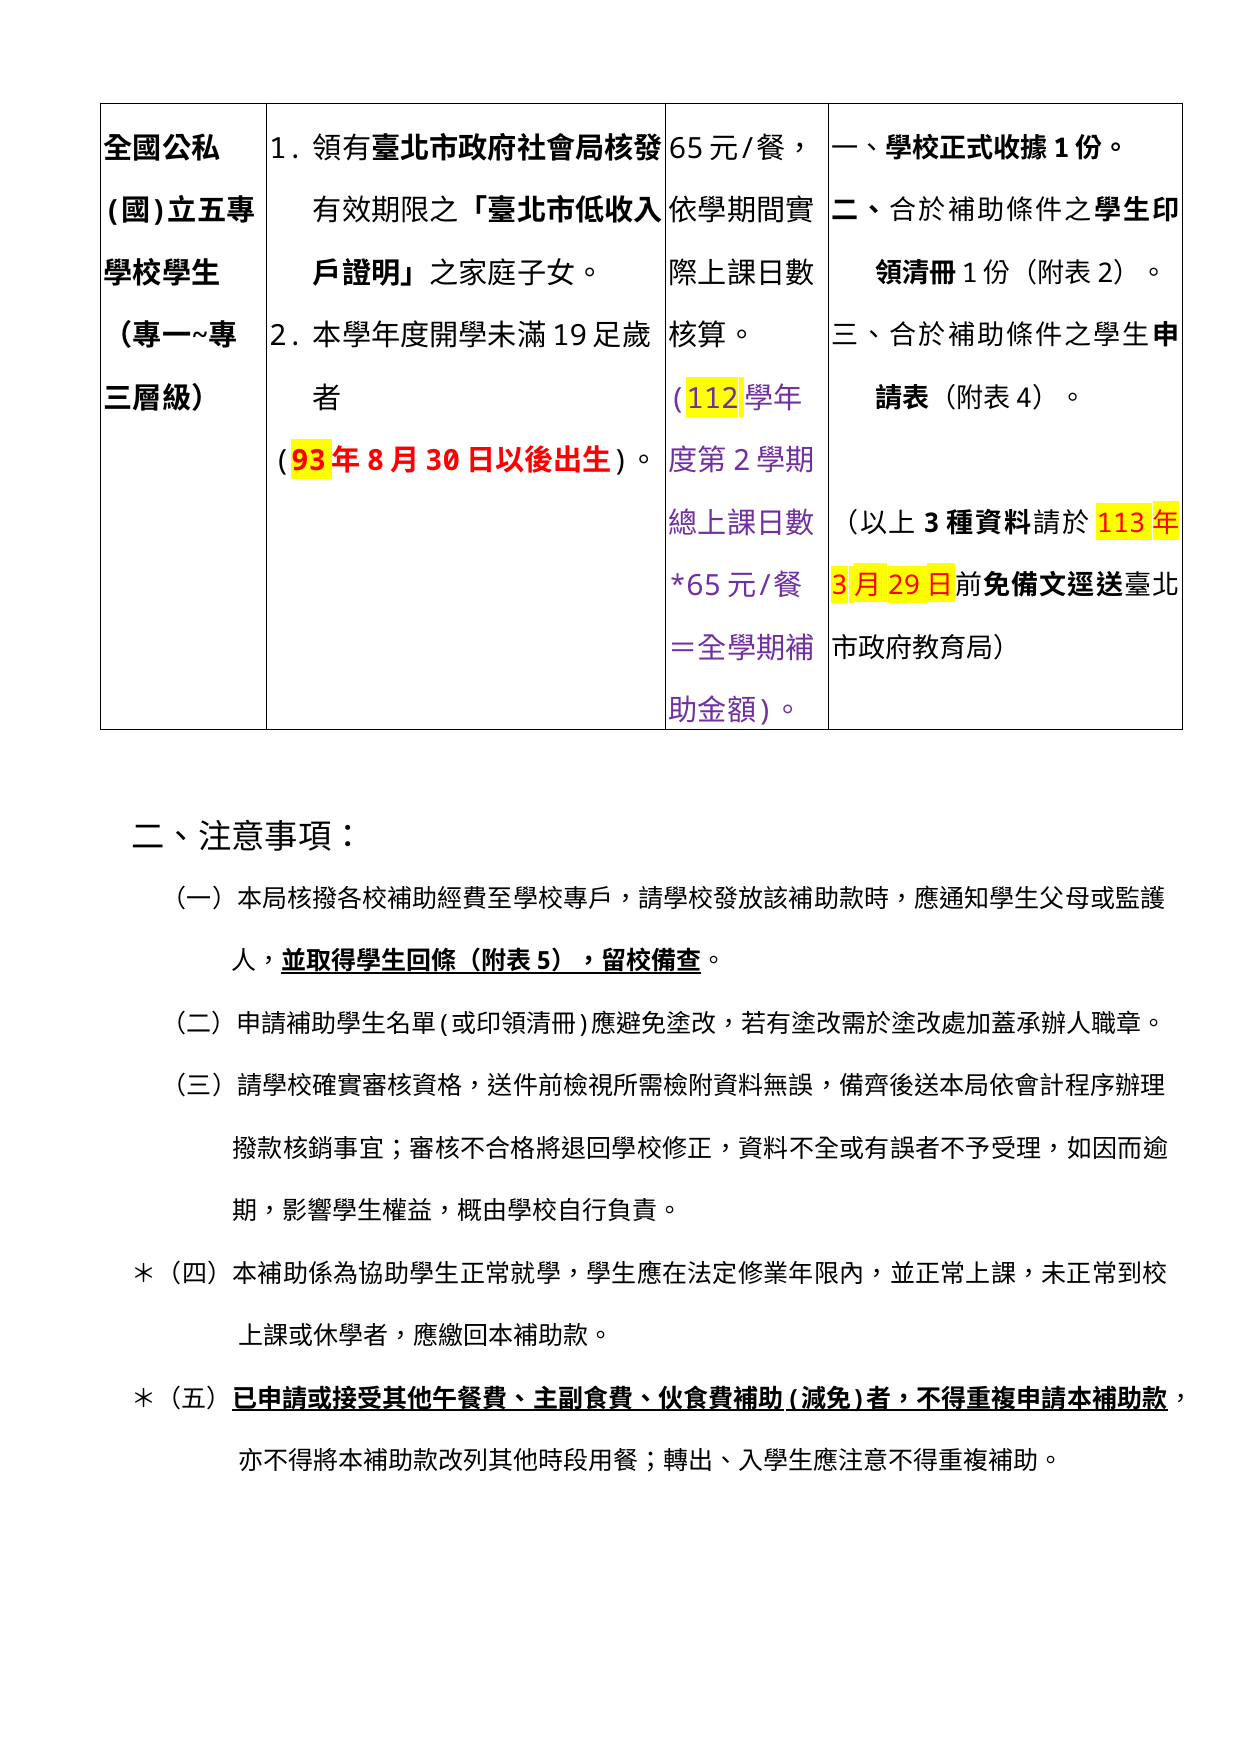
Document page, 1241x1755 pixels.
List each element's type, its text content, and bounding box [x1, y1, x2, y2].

text （三）請學校確實審核資格，送件前檢視所需檢附資料無誤，備齊後送本局依會計程序辦理撥款核銷事宜；審核不合格將退回學校修正，資料不全或有誤者不予受理，如因而逾期，影響學生權益，概由學校自行負責。 [131, 1042, 1168, 1230]
text ＊（五）已申請或接受其他午餐費、主副食費、伙食費補助(減免)者，不得重複申請本補助款，亦不得將本補助款改列其他時段用餐；轉出、入學生應注意不得重複補助。 [131, 1355, 1168, 1480]
text 二、注意事項： [131, 792, 1168, 855]
table_cell 全國公私(國)立五專學校學生（專一~專三層級） [101, 104, 266, 729]
table_cell 領有臺北市政府社會局核發有效期限之「臺北市低收入戶證明」之家庭子女。 本學年度開學未滿19足歲者 (93年8月30日以後出生)。 [267, 104, 665, 729]
table_cell 65元/餐，依學期間實際上課日數核算。 (112學年度第2學期總上課日數*65元/餐＝全學期補助金額)。 [666, 104, 828, 729]
text （二）申請補助學生名單(或印領清冊)應避免塗改，若有塗改需於塗改處加蓋承辦人職章。 [131, 980, 1168, 1042]
text ＊（四）本補助係為協助學生正常就學，學生應在法定修業年限內，並正常上課，未正常到校上課或休學者，應繳回本補助款。 [131, 1230, 1168, 1355]
text （一）本局核撥各校補助經費至學校專戶，請學校發放該補助款時，應通知學生父母或監護人，並取得學生回條（附表5），留校備查。 [131, 855, 1168, 980]
table_cell 一、學校正式收據1份。 二、合於補助條件之學生印領清冊1份（附表2）。 三、合於補助條件之學生申請表（附表4）。 （以上3種資料請於113年3月29日前免備文逕送臺北市政府教育局） [829, 104, 1182, 729]
